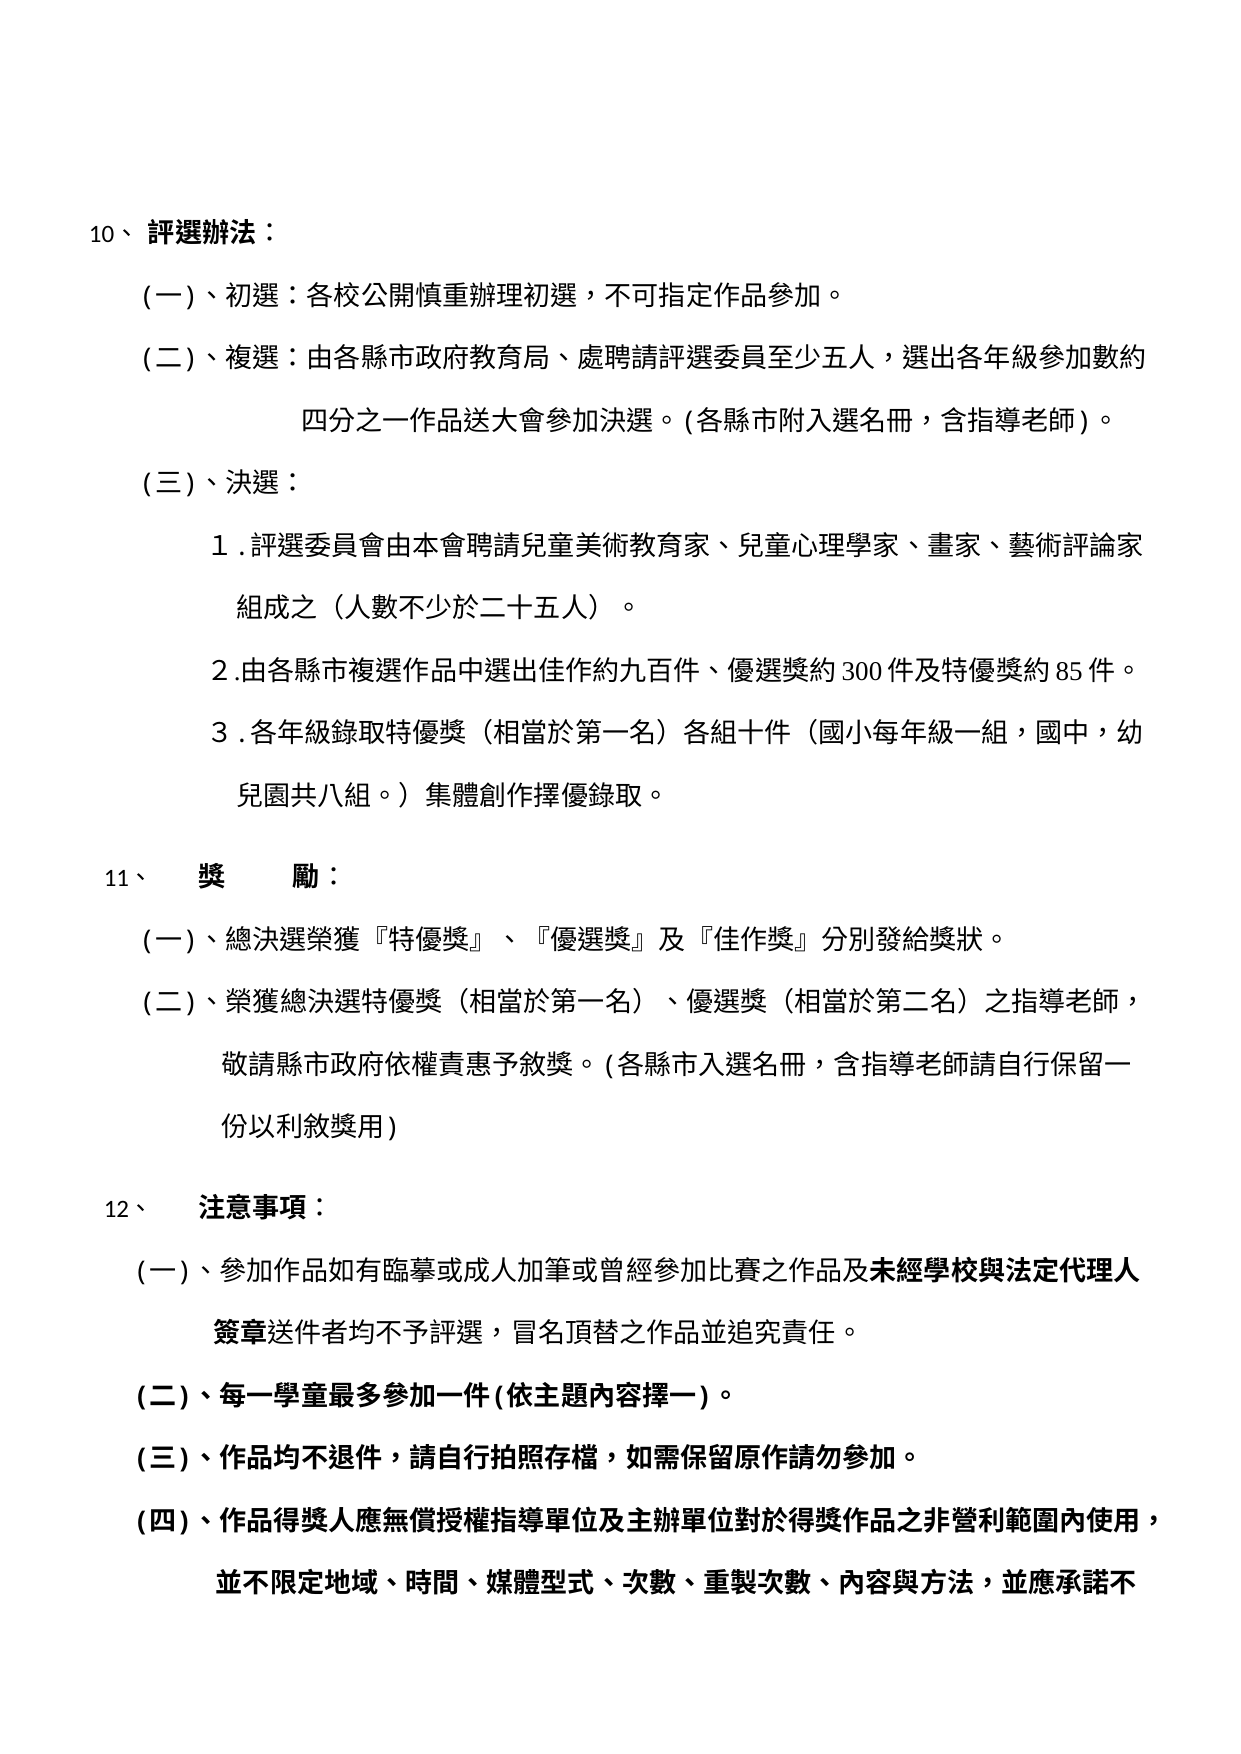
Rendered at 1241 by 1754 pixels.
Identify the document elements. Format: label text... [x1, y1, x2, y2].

text (三)、決選： [139, 439, 1152, 502]
list 評選辦法： [89, 189, 1152, 252]
list 獎 勵： [103, 833, 1152, 896]
text (二)、複選：由各縣市政府教育局、處聘請評選委員至少五人，選出各年級參加數約四分之一作品送大會參加決選。(各縣市附入選名冊，含指導老師)。 [139, 314, 1152, 439]
text １.評選委員會由本會聘請兒童美術教育家、兒童心理學家、畫家、藝術評論家組成之（人數不少於二十五人）。 [206, 502, 1152, 627]
text (二)、榮獲總決選特優獎（相當於第一名）、優選獎（相當於第二名）之指導老師，敬請縣市政府依權責惠予敘獎。(各縣市入選名冊，含指導老師請自行保留一份以利敘獎用) [139, 958, 1152, 1146]
text (三)、作品均不退件，請自行拍照存檔，如需保留原作請勿參加。 [133, 1414, 1152, 1477]
list 注意事項： [103, 1164, 1152, 1227]
text (一)、初選：各校公開慎重辦理初選，不可指定作品參加。 [139, 252, 1152, 314]
text (一)、總決選榮獲『特優獎』、『優選獎』及『佳作獎』分別發給獎狀。 [139, 896, 1152, 958]
text (二)、每一學童最多參加一件(依主題內容擇一)。 [133, 1352, 1152, 1414]
text ２.由各縣市複選作品中選出佳作約九百件、優選獎約300件及特優獎約85件。 [206, 627, 1152, 689]
text (一)、參加作品如有臨摹或成人加筆或曾經參加比賽之作品及未經學校與法定代理人簽章送件者均不予評選，冒名頂替之作品並追究責任。 [133, 1227, 1152, 1352]
text ３.各年級錄取特優獎（相當於第一名）各組十件（國小每年級一組，國中，幼兒園共八組。）集體創作擇優錄取。 [206, 689, 1152, 814]
text (四)、作品得獎人應無償授權指導單位及主辦單位對於得獎作品之非營利範圍內使用，並不限定地域、時間、媒體型式、次數、重製次數、內容與方法，並應承諾不得對指導單位及主辦單位行使著作人格權。至於涉及運用得獎作品製作營利性之文創商品者，均應另徵得得獎人同意授權 (得獎作品專輯除外) [133, 1477, 1152, 1602]
